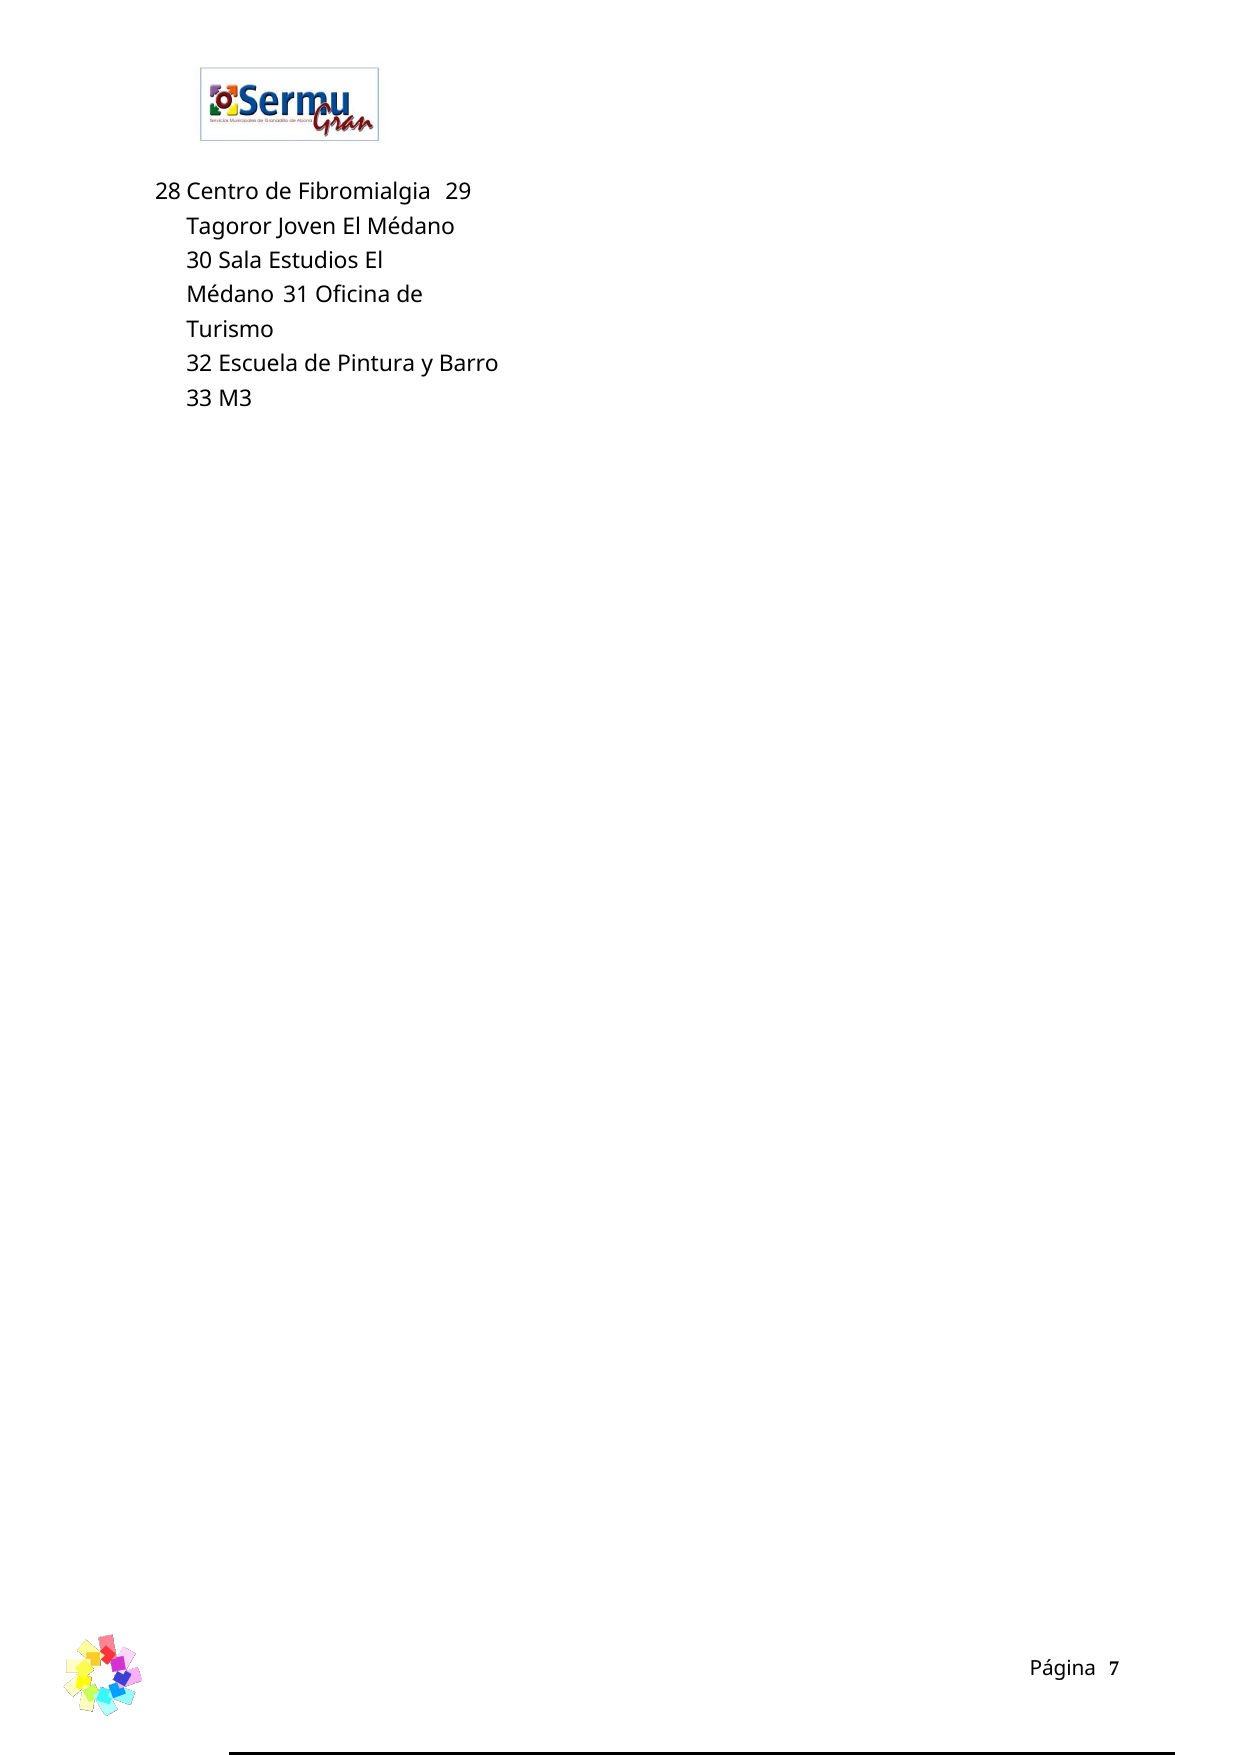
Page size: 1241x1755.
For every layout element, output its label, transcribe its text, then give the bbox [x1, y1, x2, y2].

list Centro de Fibromialgia 29 Tagoror Joven El Médano 30 Sala Estudios El Médano 31 Oficina de Turismo [155, 175, 475, 344]
text 32 Escuela de Pintura y Barro 33 M3 [186, 347, 503, 413]
